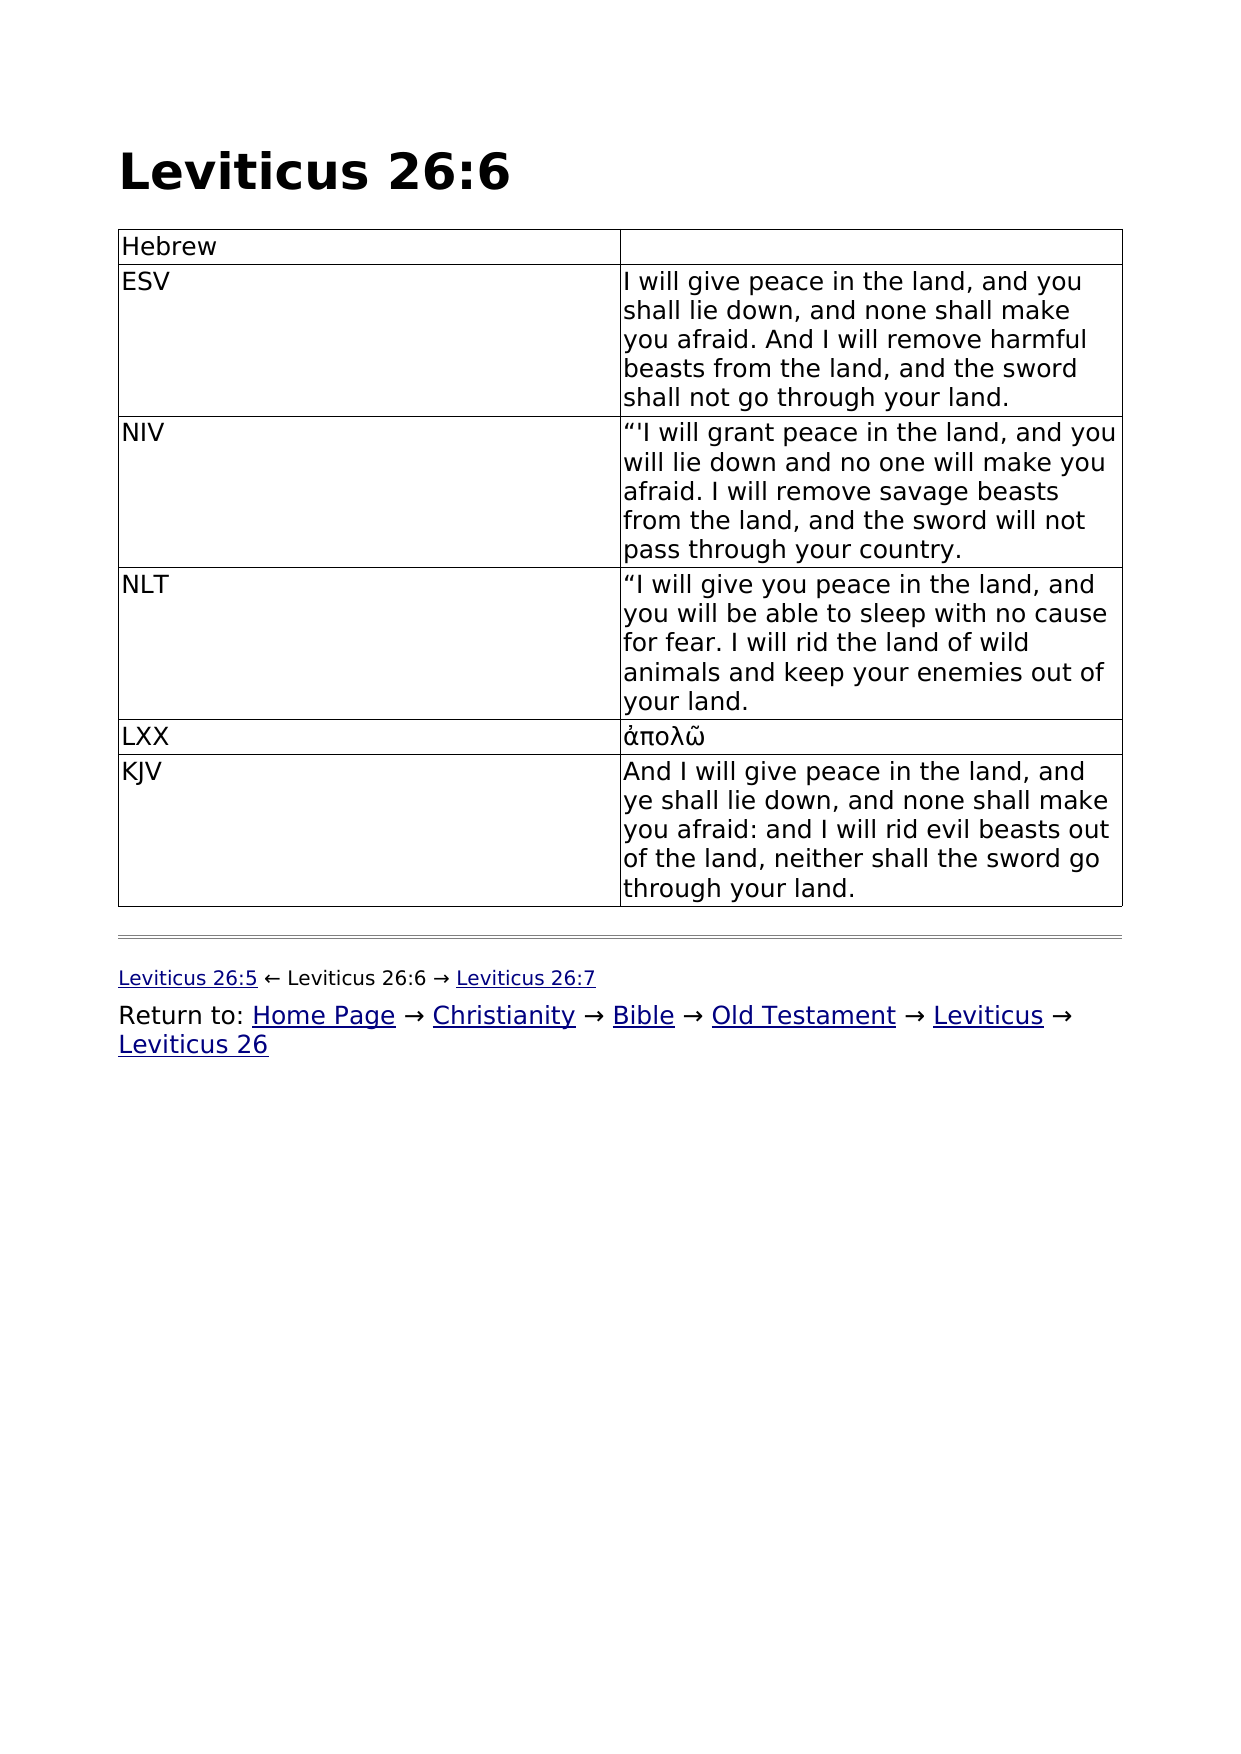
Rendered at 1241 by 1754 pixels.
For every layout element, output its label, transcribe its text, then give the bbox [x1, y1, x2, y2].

table_cell I will give peace in the land, and you shall lie down, and none shall make you afraid. And I will remove harmful beasts from the land, and the sword shall not go through your land. [621, 265, 1122, 416]
table_cell KJV [119, 755, 620, 906]
table_header Hebrew [119, 230, 620, 264]
table_cell ἀπολῶ [621, 720, 1122, 754]
table_cell NIV [119, 417, 620, 567]
table_cell “I will give you peace in the land, and you will be able to sleep with no cause for fear. I will rid the land of wild animals and keep your enemies out of your land. [621, 568, 1122, 719]
table_cell ESV [119, 265, 620, 416]
table_cell LXX [119, 720, 620, 754]
table_cell “'I will grant peace in the land, and you will lie down and no one will make you afraid. I will remove savage beasts from the land, and the sword will not pass through your country. [621, 417, 1122, 567]
table_header [621, 230, 1122, 264]
table_cell And I will give peace in the land, and ye shall lie down, and none shall make you afraid: and I will rid evil beasts out of the land, neither shall the sword go through your land. [621, 755, 1122, 906]
subtitle Leviticus 26:6 [118, 143, 1122, 201]
table_cell NLT [119, 568, 620, 719]
text Return to: Home Page → Christianity → Bible → Old Testament → Leviticus → Leviticus 26 [118, 1001, 1122, 1059]
text Leviticus 26:5 ← Leviticus 26:6 → Leviticus 26:7 [118, 967, 1122, 1001]
